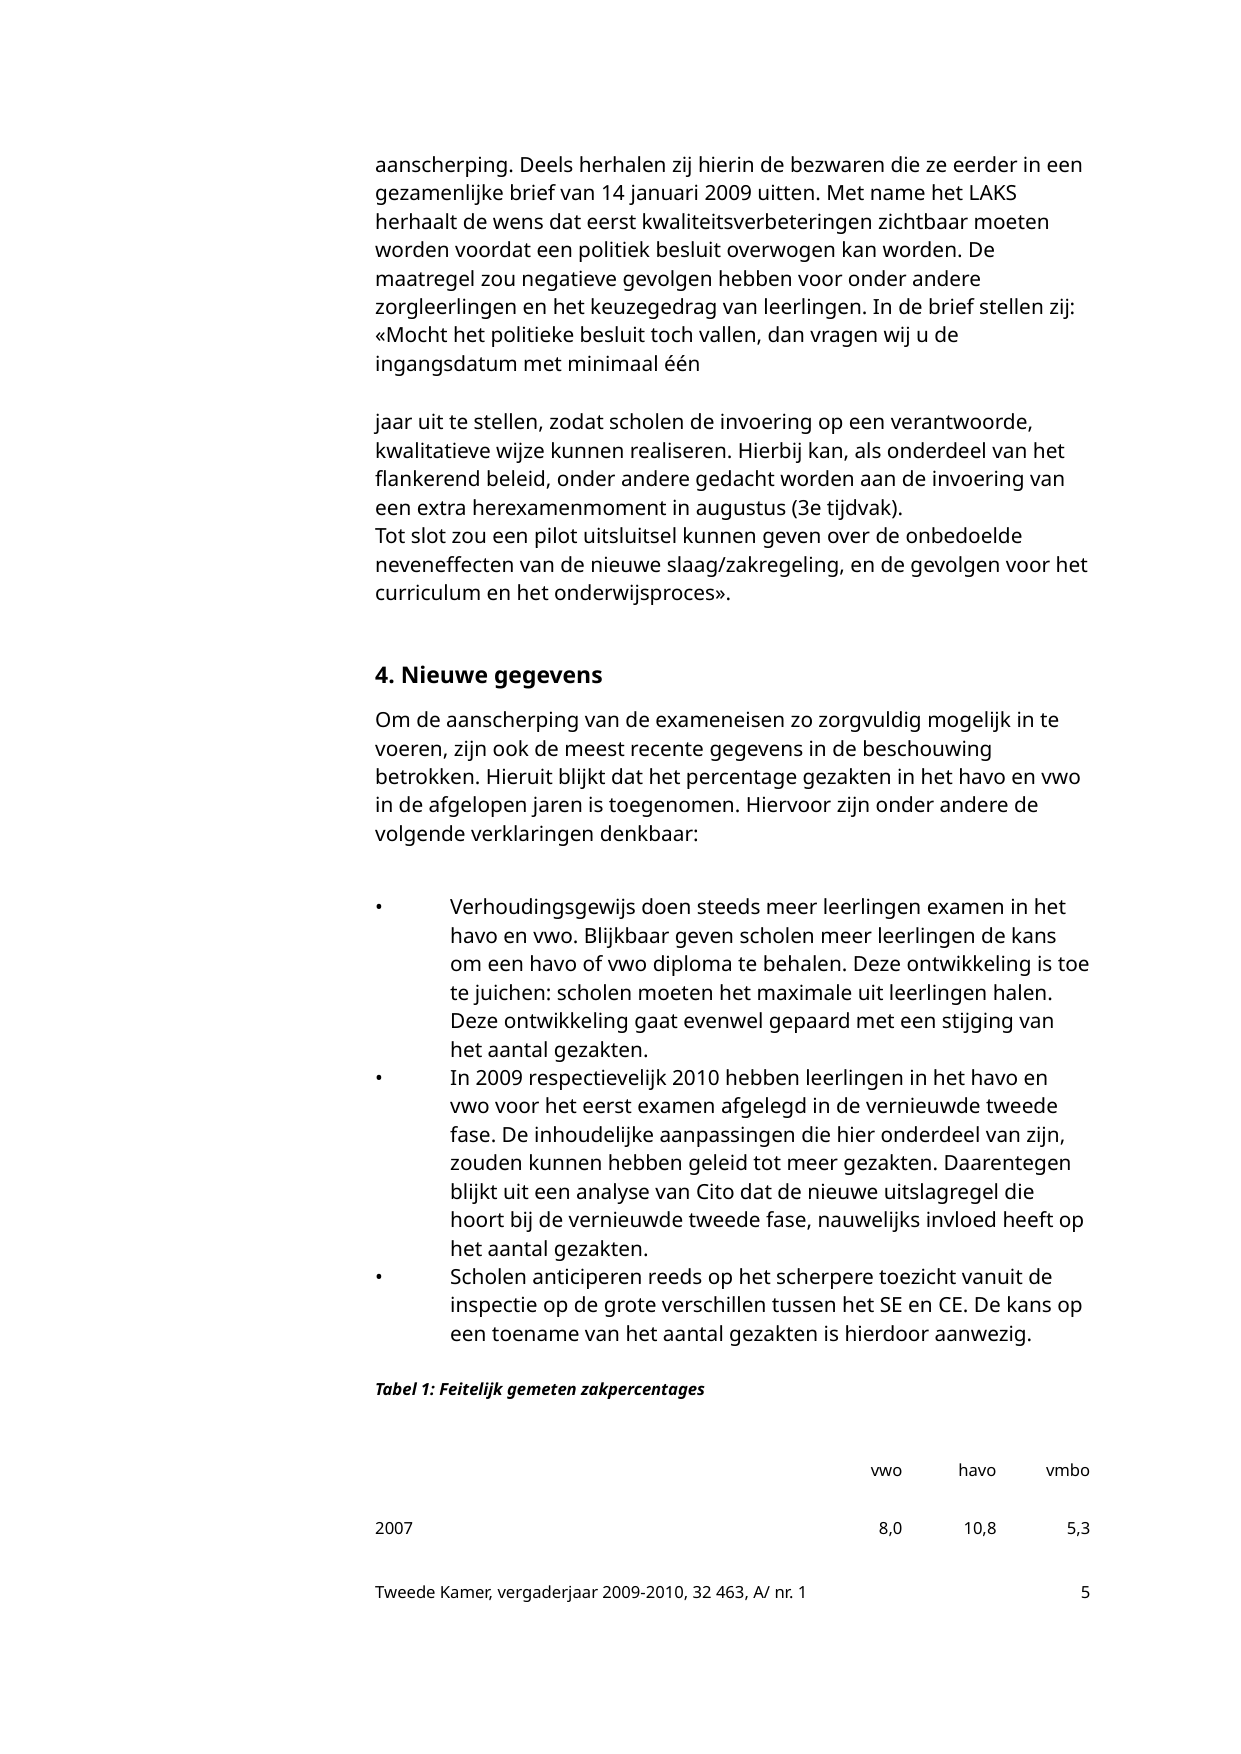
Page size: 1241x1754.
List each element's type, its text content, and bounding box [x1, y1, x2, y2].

table_cell 5,3 [996, 1517, 1090, 1539]
table_header vwo [808, 1458, 902, 1517]
table_header havo [902, 1458, 996, 1517]
text Om de aanscherping van de exameneisen zo zorgvuldig mogelijk in te voeren, zijn ook de meest recente gegevens in de beschouwing betrokken. Hieruit blijkt dat het percentage gezakten in het havo en vwo in de afgelopen jaren is toegenomen. Hiervoor zijn onder andere de volgende verklaringen denkbaar: [375, 705, 1090, 847]
table_header [375, 1458, 808, 1517]
table_cell 10,8 [902, 1517, 996, 1539]
list Verhoudingsgewijs doen steeds meer leerlingen examen in het havo en vwo. Blijkbaar geven scholen meer leerlingen de kans om een havo of vwo diploma te behalen. Deze ontwikkeling is toe te juichen: scholen moeten het maximale uit leerlingen halen. Deze ontwikkeling gaat evenwel gepaard met een stijging van het aantal gezakten. [375, 892, 1090, 1063]
text Tabel 1: Feitelijk gemeten zakpercentages [375, 1377, 1090, 1400]
table_cell 2007 [375, 1517, 808, 1539]
text Tot slot zou een pilot uitsluitsel kunnen geven over de onbedoelde neveneffecten van de nieuwe slaag/zakregeling, en de gevolgen voor het curriculum en het onderwijsproces». [375, 521, 1090, 607]
text jaar uit te stellen, zodat scholen de invoering op een verantwoorde, kwalitatieve wijze kunnen realiseren. Hierbij kan, als onderdeel van het flankerend beleid, onder andere gedacht worden aan de invoering van een extra herexamenmoment in augustus (3e tijdvak). [375, 407, 1090, 521]
table_cell 8,0 [808, 1517, 902, 1539]
list Scholen anticiperen reeds op het scherpere toezicht vanuit de inspectie op de grote verschillen tussen het SE en CE. De kans op een toename van het aantal gezakten is hierdoor aanwezig. [375, 1262, 1090, 1347]
text aanscherping. Deels herhalen zij hierin de bezwaren die ze eerder in een gezamenlijke brief van 14 januari 2009 uitten. Met name het LAKS herhaalt de wens dat eerst kwaliteitsverbeteringen zichtbaar moeten worden voordat een politiek besluit overwogen kan worden. De maatregel zou negatieve gevolgen hebben voor onder andere zorgleerlingen en het keuzegedrag van leerlingen. In de brief stellen zij: «Mocht het politieke besluit toch vallen, dan vragen wij u de ingangsdatum met minimaal één [375, 150, 1090, 377]
list In 2009 respectievelijk 2010 hebben leerlingen in het havo en vwo voor het eerst examen afgelegd in de vernieuwde tweede fase. De inhoudelijke aanpassingen die hier onderdeel van zijn, zouden kunnen hebben geleid tot meer gezakten. Daarentegen blijkt uit een analyse van Cito dat de nieuwe uitslagregel die hoort bij de vernieuwde tweede fase, nauwelijks invloed heeft op het aantal gezakten. [375, 1063, 1090, 1262]
subtitle 4. Nieuwe gegevens [375, 659, 1090, 690]
table_header vmbo [996, 1458, 1090, 1517]
